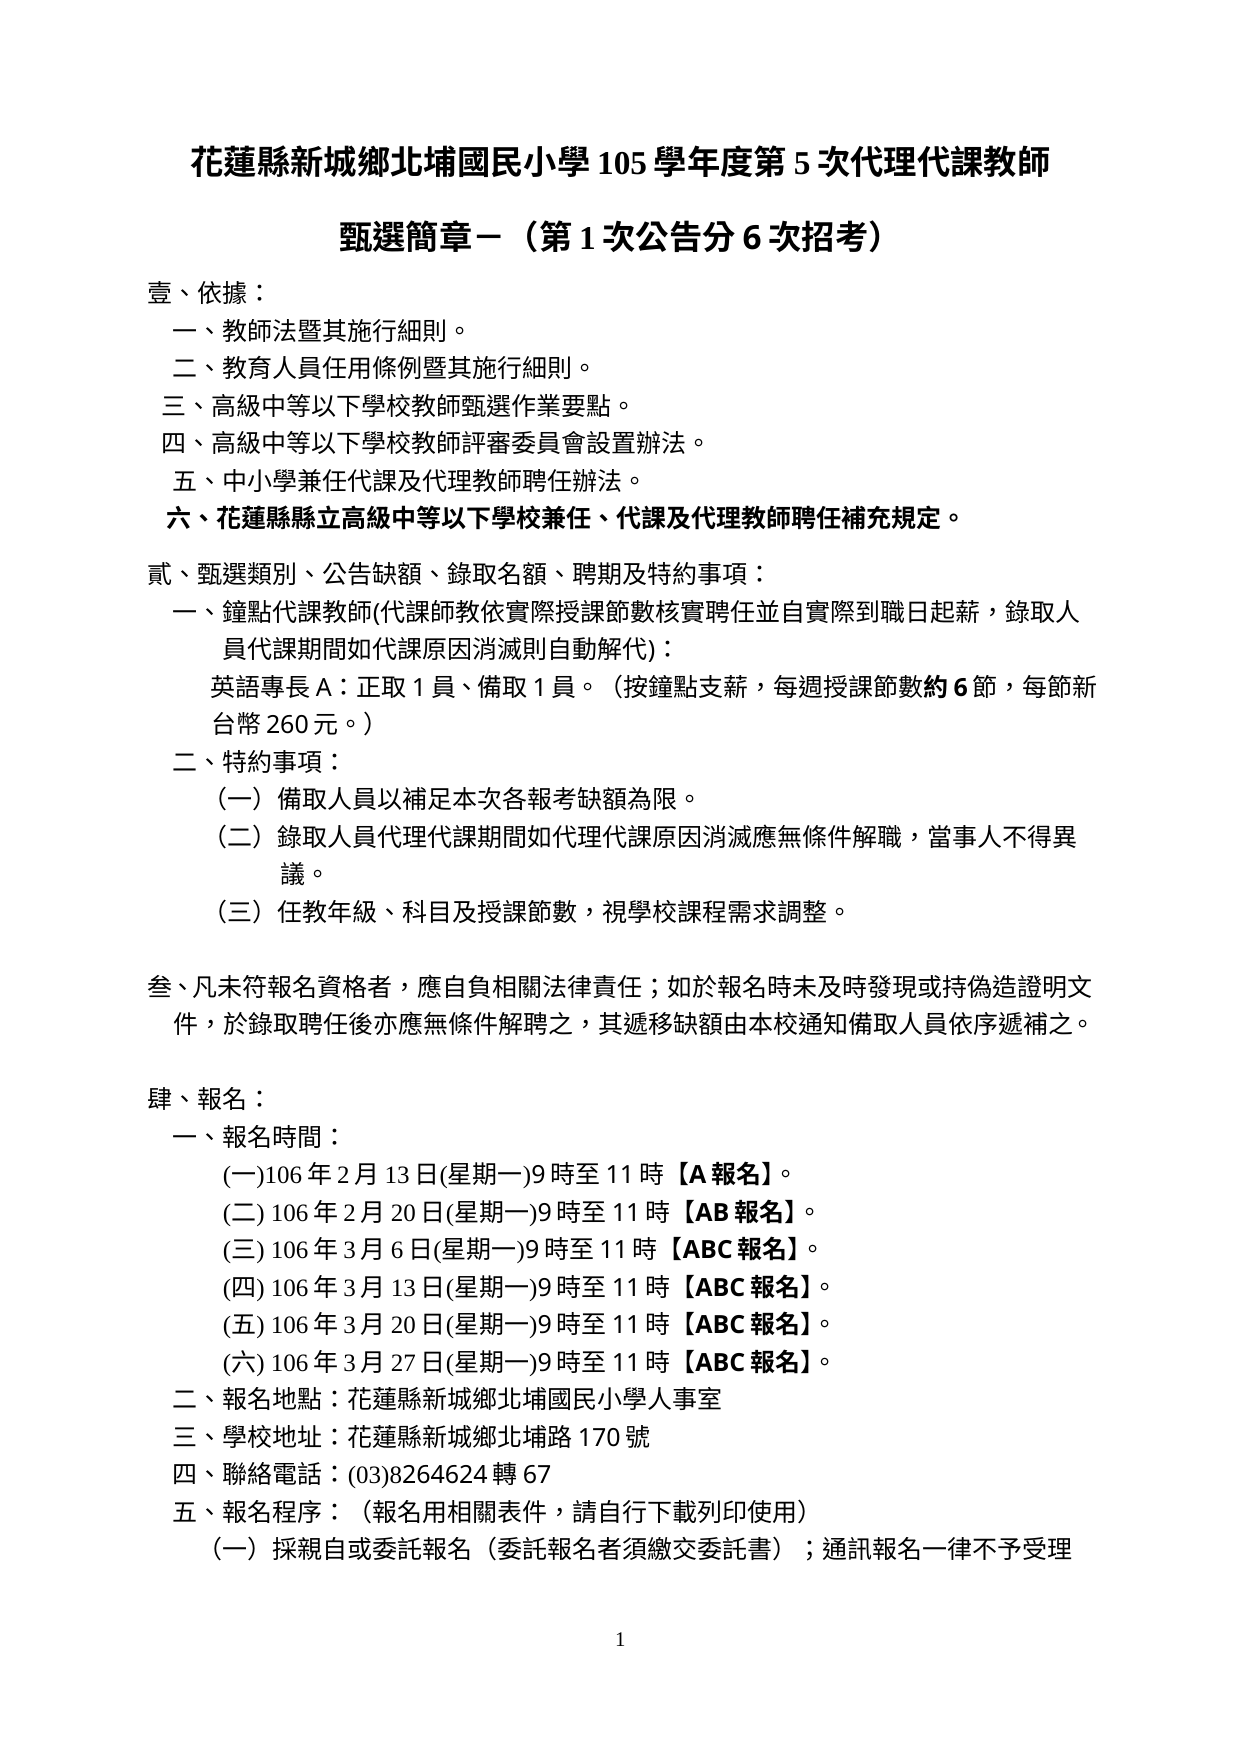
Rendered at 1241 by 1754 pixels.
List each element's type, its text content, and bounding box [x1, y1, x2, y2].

text (四) 106年3月13日(星期一)9時至11時【ABC報名】。 [223, 1267, 1092, 1304]
text (三) 106年3月6日(星期一)9時至11時【ABC報名】。 [223, 1229, 1092, 1267]
text 英語專長A：正取1員、備取1員。（按鐘點支薪，每週授課節數約6節，每節新 [198, 667, 1097, 704]
text 肆、報名： [148, 1079, 1092, 1117]
text （一）備取人員以補足本次各報考缺額為限。 [173, 779, 1092, 817]
text 二、教育人員任用條例暨其施行細則。 [173, 348, 1092, 385]
text 一、報名時間： [173, 1117, 1092, 1154]
text 三、學校地址：花蓮縣新城鄉北埔路170號 [173, 1417, 1092, 1454]
text 六、花蓮縣縣立高級中等以下學校兼任、代課及代理教師聘任補充規定。 [160, 498, 1092, 535]
text （三）任教年級、科目及授課節數，視學校課程需求調整。 [202, 892, 1092, 929]
text 一、鐘點代課教師(代課師教依實際授課節數核實聘任並自實際到職日起薪，錄取人 [148, 592, 1092, 629]
text 三、高級中等以下學校教師甄選作業要點。 [148, 385, 1092, 423]
text 四、高級中等以下學校教師評審委員會設置辦法。 [148, 423, 1092, 460]
text 員代課期間如代課原因消滅則自動解代)： [148, 629, 1092, 667]
text (六) 106年3月27日(星期一)9時至11時【ABC報名】。 [223, 1342, 1092, 1379]
text 五、報名程序：（報名用相關表件，請自行下載列印使用） [173, 1492, 1092, 1529]
text 四、聯絡電話：(03)8264624轉67 [173, 1454, 1092, 1492]
text 二、報名地點：花蓮縣新城鄉北埔國民小學人事室 [173, 1379, 1092, 1417]
text （一）採親自或委託報名（委託報名者須繳交委託書）；通訊報名一律不予受理。 [198, 1529, 1068, 1567]
text (一)106年2月13日(星期一)9時至11時【A報名】。 [223, 1154, 1092, 1192]
text 台幣260元。） [198, 704, 1097, 742]
text 叁、凡未符報名資格者，應自負相關法律責任；如於報名時未及時發現或持偽造證明文 [148, 967, 1092, 1004]
text 件，於錄取聘任後亦應無條件解聘之，其遞移缺額由本校通知備取人員依序遞補之。 [148, 1004, 1092, 1042]
text (二) 106年2月20日(星期一)9時至11時【AB報名】。 [223, 1192, 1092, 1229]
text 甄選簡章－（第1次公告分6次招考） [148, 198, 1092, 273]
text 壹、依據： [148, 273, 1092, 310]
text 貳、甄選類別、公告缺額、錄取名額、聘期及特約事項： [148, 554, 1092, 592]
text 花蓮縣新城鄉北埔國民小學105學年度第5次代理代課教師 [148, 123, 1092, 198]
text 一、教師法暨其施行細則。 [173, 310, 1092, 348]
text (五) 106年3月20日(星期一)9時至11時【ABC報名】。 [223, 1304, 1092, 1342]
text （二）錄取人員代理代課期間如代理代課原因消滅應無條件解職，當事人不得異議。 [202, 817, 1092, 892]
text 五、中小學兼任代課及代理教師聘任辦法。 [173, 460, 1092, 498]
text 二、特約事項： [173, 742, 1092, 779]
